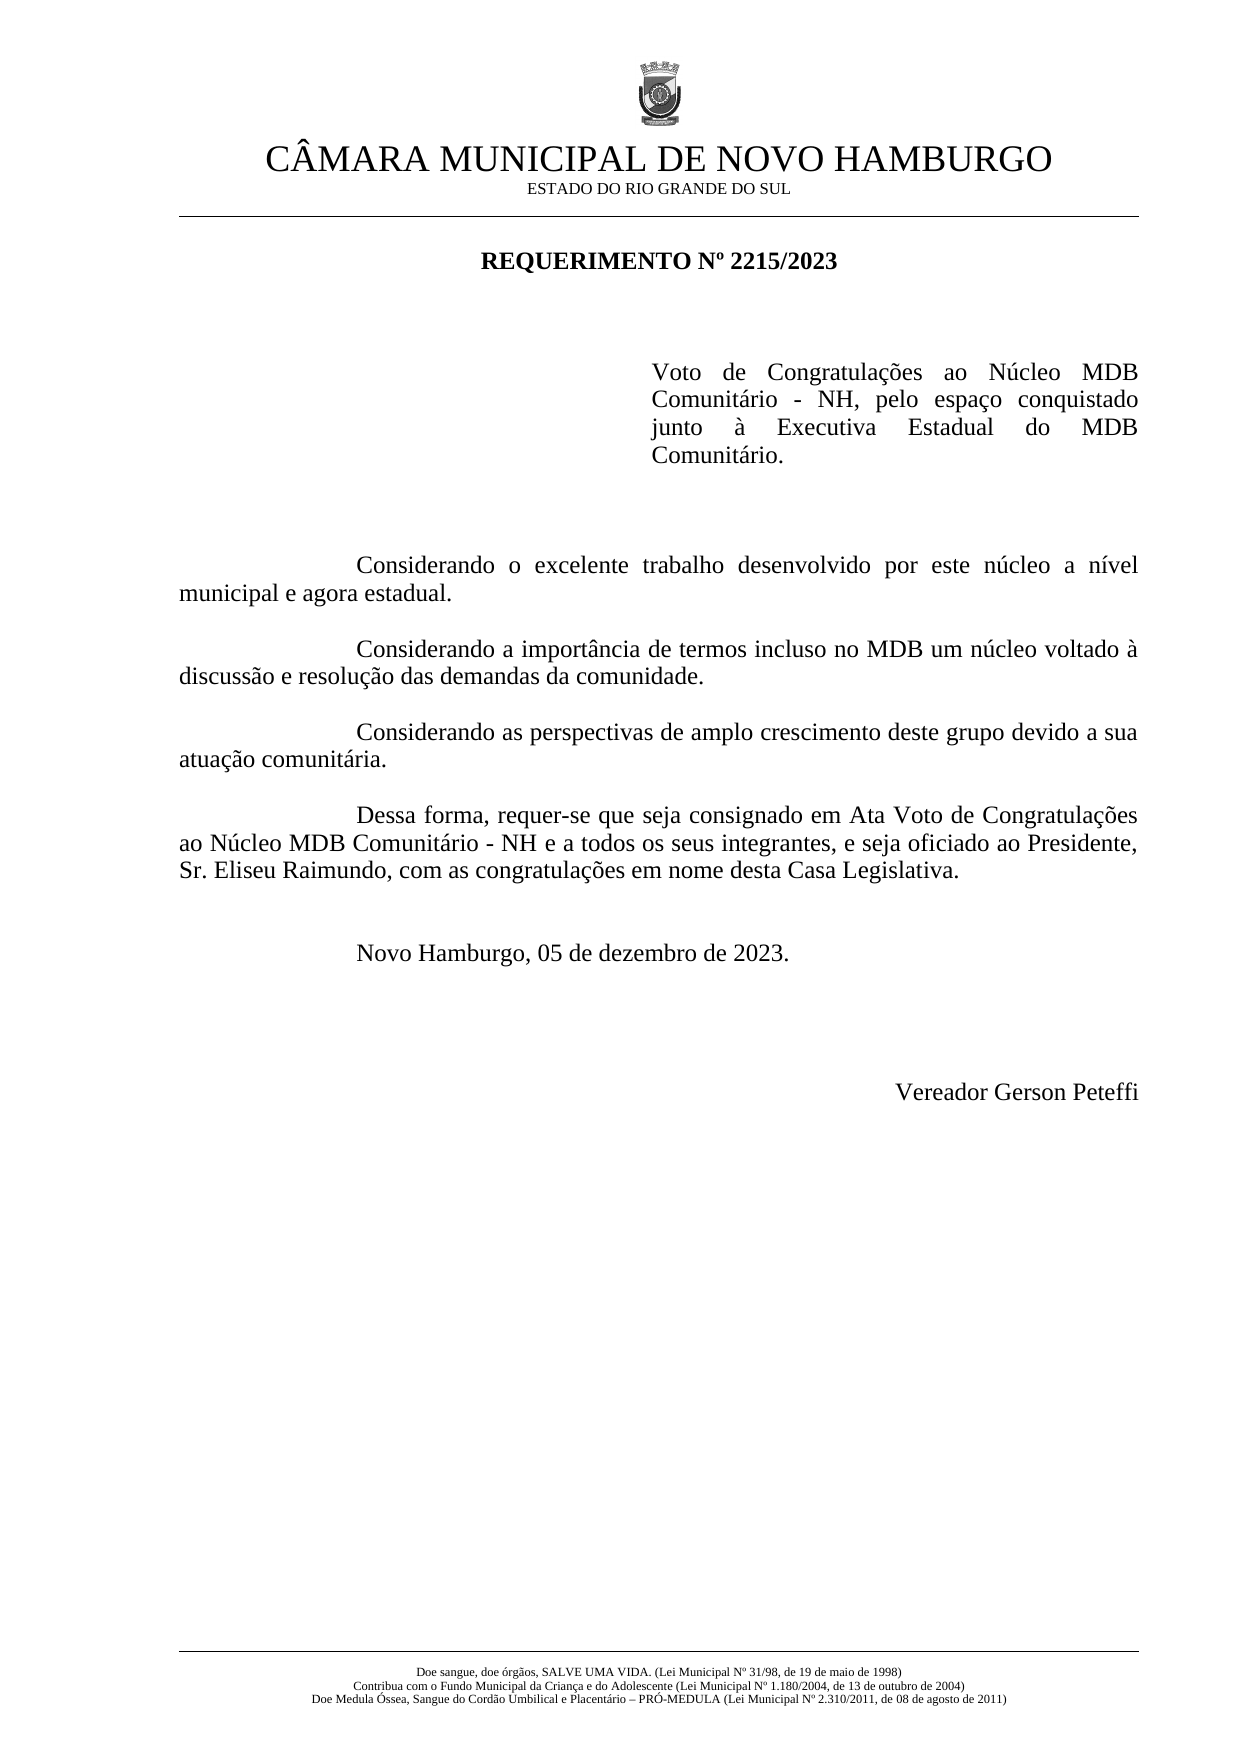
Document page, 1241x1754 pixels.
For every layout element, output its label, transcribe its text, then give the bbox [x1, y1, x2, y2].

text Novo Hamburgo, 05 de dezembro de 2023. [179, 939, 1139, 967]
text Considerando as perspectivas de amplo crescimento deste grupo devido a sua atuação comunitária. [179, 718, 1139, 773]
text REQUERIMENTO Nº 2215/2023 [179, 247, 1139, 274]
text Considerando o excelente trabalho desenvolvido por este núcleo a nível municipal e agora estadual. [179, 552, 1139, 607]
text Considerando a importância de termos incluso no MDB um núcleo voltado à discussão e resolução das demandas da comunidade. [179, 635, 1139, 690]
text Voto de Congratulações ao Núcleo MDB Comunitário - NH, pelo espaço conquistado junto à Executiva Estadual do MDB Comunitário. [651, 358, 1139, 468]
text Vereador Gerson Peteffi [179, 1078, 1139, 1106]
text Dessa forma, requer-se que seja consignado em Ata Voto de Congratulações ao Núcleo MDB Comunitário - NH e a todos os seus integrantes, e seja oficiado ao Presidente, Sr. Eliseu Raimundo, com as congratulações em nome desta Casa Legislativa. [179, 801, 1139, 884]
